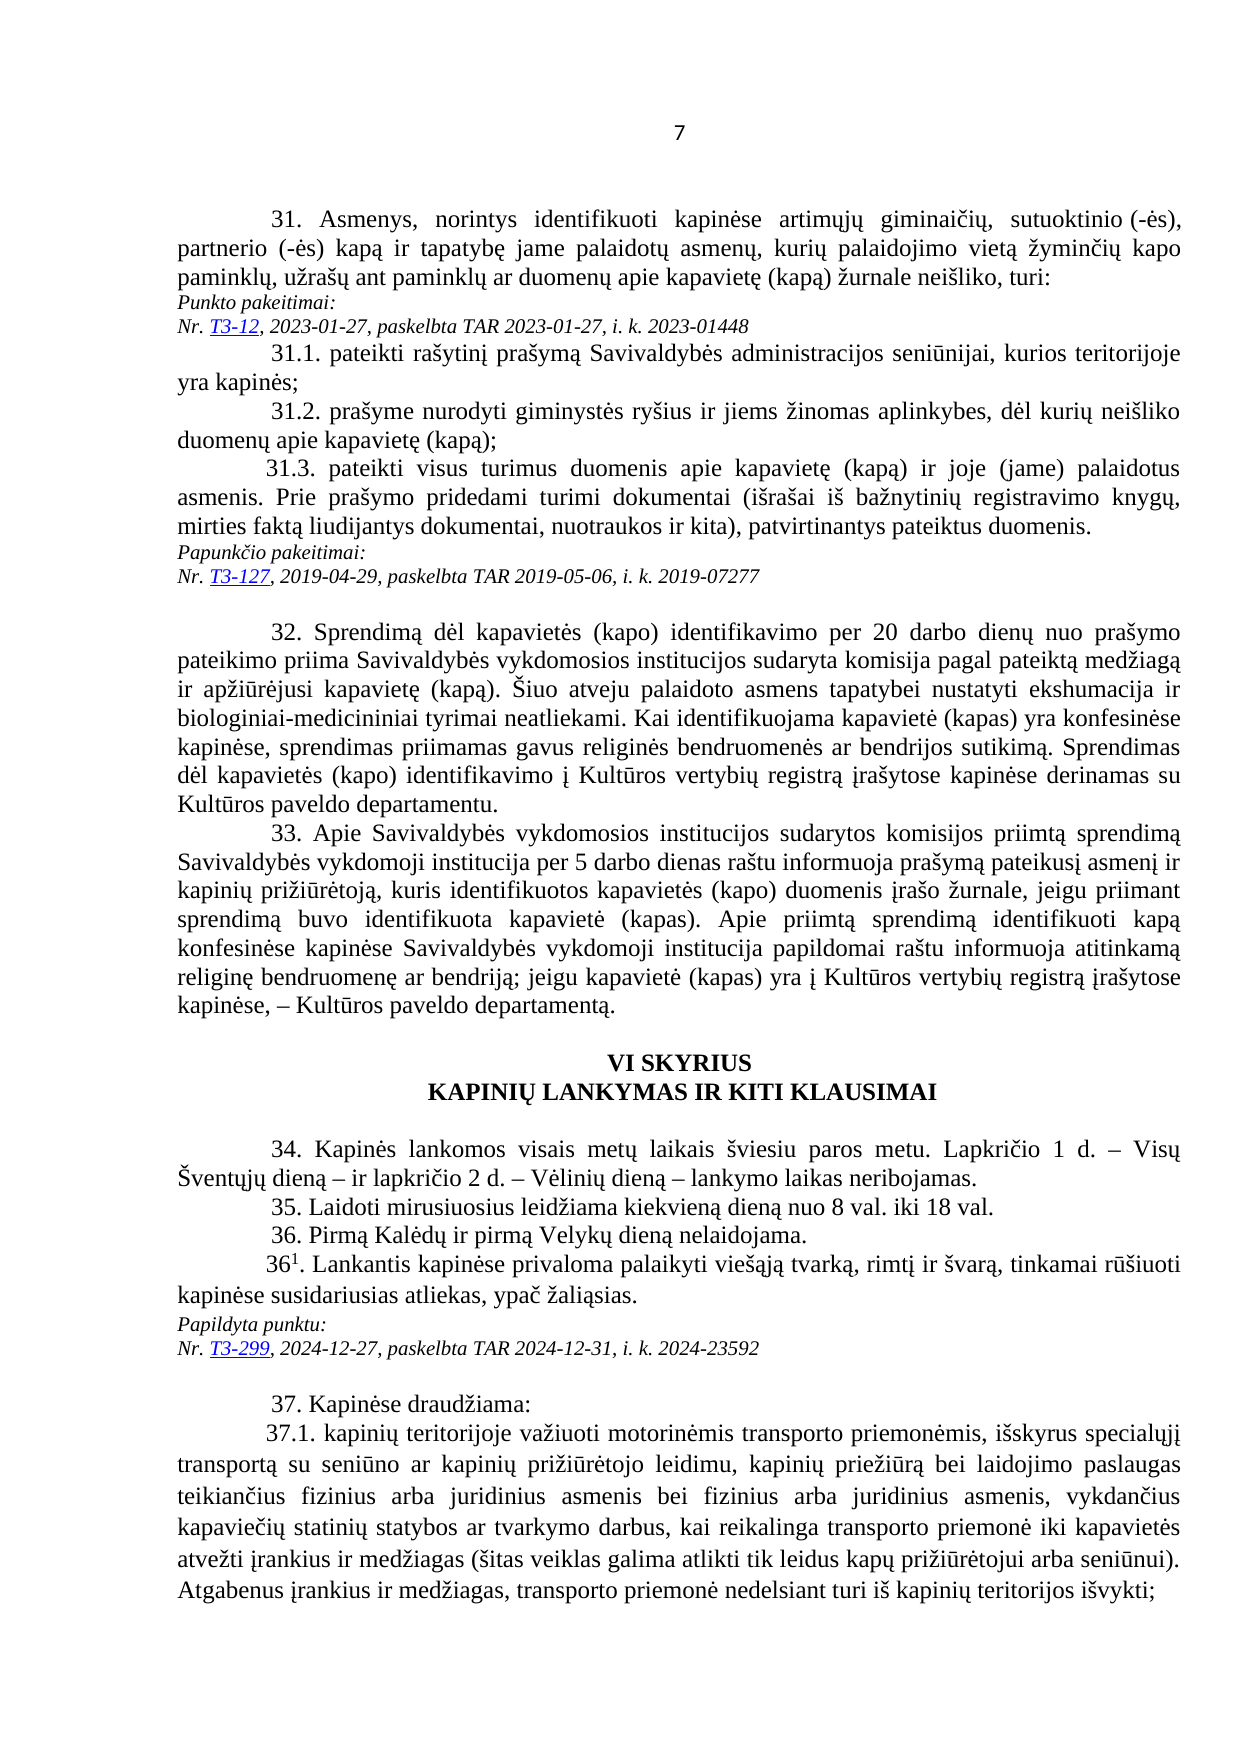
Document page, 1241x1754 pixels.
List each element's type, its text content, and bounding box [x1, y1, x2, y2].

text Punkto pakeitimai: [177, 290, 1182, 314]
text Papildyta punktu: [177, 1312, 1182, 1336]
text 361. Lankantis kapinėse privaloma palaikyti viešąją tvarką, rimtį ir švarą, tinkamai rūšiuoti kapinėse susidariusias atliekas, ypač žaliąsias. [177, 1249, 1182, 1309]
text 33. Apie Savivaldybės vykdomosios institucijos sudarytos komisijos priimtą sprendimą Savivaldybės vykdomoji institucija per 5 darbo dienas raštu informuoja prašymą pateikusį asmenį ir kapinių prižiūrėtoją, kuris identifikuotos kapavietės (kapo) duomenis įrašo žurnale, jeigu priimant sprendimą buvo identifikuota kapavietė (kapas). Apie priimtą sprendimą identifikuoti kapą konfesinėse kapinėse Savivaldybės vykdomoji institucija papildomai raštu informuoja atitinkamą religinę bendruomenę ar bendriją; jeigu kapavietė (kapas) yra į Kultūros vertybių registrą įrašytose kapinėse, – Kultūros paveldo departamentą. [177, 818, 1182, 1019]
text 37. Kapinėse draudžiama: [177, 1389, 1182, 1418]
text 35. Laidoti mirusiuosius leidžiama kiekvieną dieną nuo 8 val. iki 18 val. [177, 1192, 1182, 1220]
text 31.1. pateikti rašytinį prašymą Savivaldybės administracijos seniūnijai, kurios teritorijoje yra kapinės; [177, 338, 1182, 396]
text KAPINIŲ LANKYMAS IR KITI KLAUSIMAI [177, 1077, 1182, 1105]
text 36. Pirmą Kalėdų ir pirmą Velykų dieną nelaidojama. [177, 1220, 1182, 1249]
text 31. Asmenys, norintys identifikuoti kapinėse artimųjų giminaičių, sutuoktinio (-ės), partnerio (-ės) kapą ir tapatybę jame palaidotų asmenų, kurių palaidojimo vietą žyminčių kapo paminklų, užrašų ant paminklų ar duomenų apie kapavietę (kapą) žurnale neišliko, turi: [177, 204, 1182, 290]
text 32. Sprendimą dėl kapavietės (kapo) identifikavimo per 20 darbo dienų nuo prašymo pateikimo priima Savivaldybės vykdomosios institucijos sudaryta komisija pagal pateiktą medžiagą ir apžiūrėjusi kapavietę (kapą). Šiuo atveju palaidoto asmens tapatybei nustatyti ekshumacija ir biologiniai-medicininiai tyrimai neatliekami. Kai identifikuojama kapavietė (kapas) yra konfesinėse kapinėse, sprendimas priimamas gavus religinės bendruomenės ar bendrijos sutikimą. Sprendimas dėl kapavietės (kapo) identifikavimo į Kultūros vertybių registrą įrašytose kapinėse derinamas su Kultūros paveldo departamentu. [177, 617, 1182, 818]
text Nr. T3-127, 2019-04-29, paskelbta TAR 2019-05-06, i. k. 2019-07277 [177, 564, 1182, 588]
text 34. Kapinės lankomos visais metų laikais šviesiu paros metu. Lapkričio 1 d. – Visų Šventųjų dieną – ir lapkričio 2 d. – Vėlinių dieną – lankymo laikas neribojamas. [177, 1134, 1182, 1192]
text VI SKYRIUS [177, 1048, 1182, 1077]
text 37.1. kapinių teritorijoje važiuoti motorinėmis transporto priemonėmis, išskyrus specialųjį transportą su seniūno ar kapinių prižiūrėtojo leidimu, kapinių priežiūrą bei laidojimo paslaugas teikiančius fizinius arba juridinius asmenis bei fizinius arba juridinius asmenis, vykdančius kapaviečių statinių statybos ar tvarkymo darbus, kai reikalinga transporto priemonė iki kapavietės atvežti įrankius ir medžiagas (šitas veiklas galima atlikti tik leidus kapų prižiūrėtojui arba seniūnui). Atgabenus įrankius ir medžiagas, transporto priemonė nedelsiant turi iš kapinių teritorijos išvykti; [177, 1418, 1182, 1604]
text Papunkčio pakeitimai: [177, 540, 1182, 564]
text Nr. T3-299, 2024-12-27, paskelbta TAR 2024-12-31, i. k. 2024-23592 [177, 1336, 1182, 1360]
text 31.2. prašyme nurodyti giminystės ryšius ir jiems žinomas aplinkybes, dėl kurių neišliko duomenų apie kapavietę (kapą); [177, 396, 1182, 453]
text 31.3. pateikti visus turimus duomenis apie kapavietę (kapą) ir joje (jame) palaidotus asmenis. Prie prašymo pridedami turimi dokumentai (išrašai iš bažnytinių registravimo knygų, mirties faktą liudijantys dokumentai, nuotraukos ir kita), patvirtinantys pateiktus duomenis. [177, 453, 1182, 540]
text Nr. T3-12, 2023-01-27, paskelbta TAR 2023-01-27, i. k. 2023-01448 [177, 314, 1182, 338]
